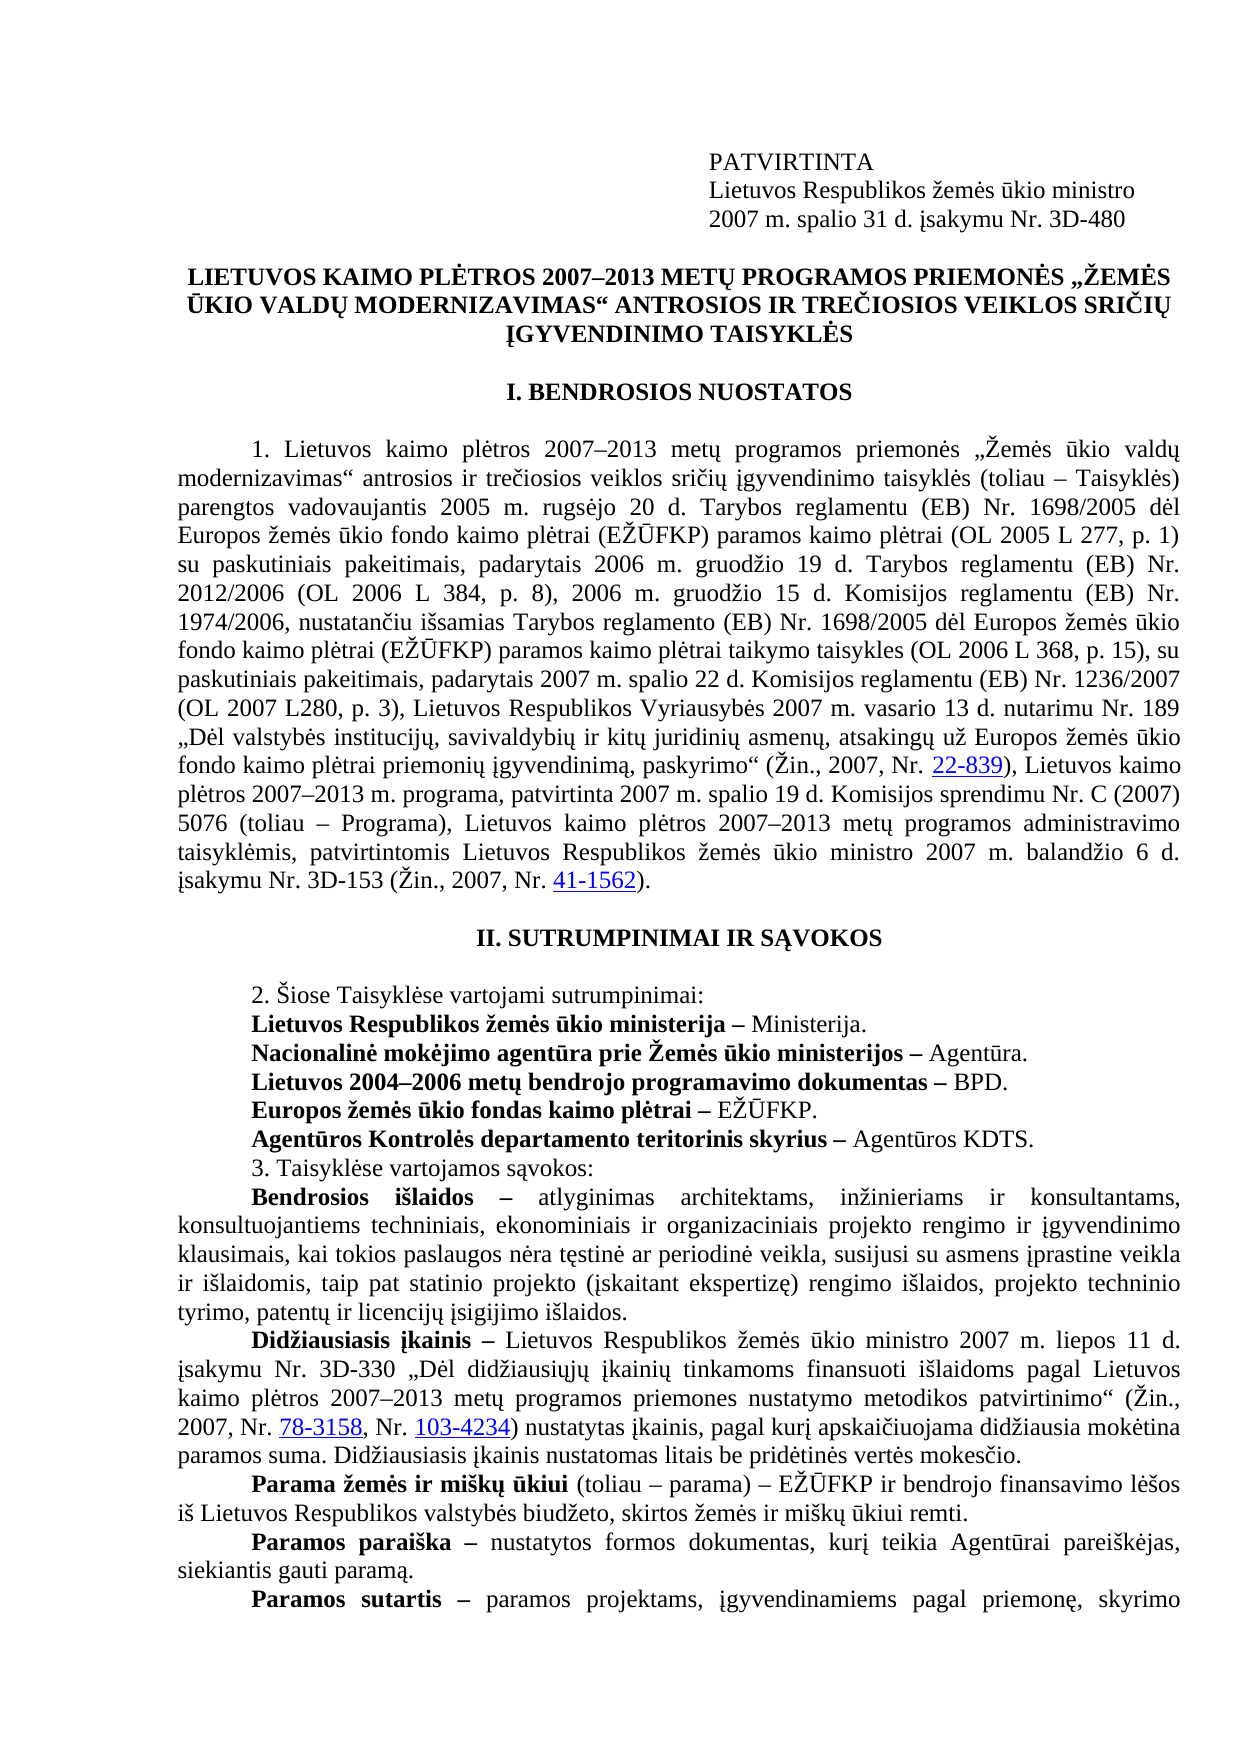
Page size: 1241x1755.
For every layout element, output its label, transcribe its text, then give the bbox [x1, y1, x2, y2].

text 3. Taisyklėse vartojamos sąvokos: [177, 1153, 1181, 1182]
text Lietuvos Respublikos žemės ūkio ministro [177, 176, 1181, 204]
text Paramos paraiška – nustatytos formos dokumentas, kurį teikia Agentūrai pareiškėjas, siekiantis gauti paramą. [177, 1527, 1181, 1584]
text Europos žemės ūkio fondas kaimo plėtrai – EŽŪFKP. [177, 1096, 1181, 1124]
text 2. Šiose Taisyklėse vartojami sutrumpinimai: [177, 981, 1181, 1009]
text Lietuvos Respublikos žemės ūkio ministerija – Ministerija. [177, 1009, 1181, 1038]
text I. BENDROSIOS NUOSTATOS [177, 377, 1181, 406]
text II. SUTRUMPINIMAI IR SĄVOKOS [177, 923, 1181, 952]
text 1. Lietuvos kaimo plėtros 2007–2013 metų programos priemonės „Žemės ūkio valdų modernizavimas“ antrosios ir trečiosios veiklos sričių įgyvendinimo taisyklės (toliau – Taisyklės) parengtos vadovaujantis 2005 m. rugsėjo 20 d. Tarybos reglamentu (EB) Nr. 1698/2005 dėl Europos žemės ūkio fondo kaimo plėtrai (EŽŪFKP) paramos kaimo plėtrai (OL 2005 L 277, p. 1) su paskutiniais pakeitimais, padarytais 2006 m. gruodžio 19 d. Tarybos reglamentu (EB) Nr. 2012/2006 (OL 2006 L 384, p. 8), 2006 m. gruodžio 15 d. Komisijos reglamentu (EB) Nr. 1974/2006, nustatančiu išsamias Tarybos reglamento (EB) Nr. 1698/2005 dėl Europos žemės ūkio fondo kaimo plėtrai (EŽŪFKP) paramos kaimo plėtrai taikymo taisykles (OL 2006 L 368, p. 15), su paskutiniais pakeitimais, padarytais 2007 m. spalio 22 d. Komisijos reglamentu (EB) Nr. 1236/2007 (OL 2007 L280, p. 3), Lietuvos Respublikos Vyriausybės 2007 m. vasario 13 d. nutarimu Nr. 189 „Dėl valstybės institucijų, savivaldybių ir kitų juridinių asmenų, atsakingų už Europos žemės ūkio fondo kaimo plėtrai priemonių įgyvendinimą, paskyrimo“ (Žin., 2007, Nr. 22-839), Lietuvos kaimo plėtros 2007–2013 m. programa, patvirtinta 2007 m. spalio 19 d. Komisijos sprendimu Nr. C (2007) 5076 (toliau – Programa), Lietuvos kaimo plėtros 2007–2013 metų programos administravimo taisyklėmis, patvirtintomis Lietuvos Respublikos žemės ūkio ministro 2007 m. balandžio 6 d. įsakymu Nr. 3D-153 (Žin., 2007, Nr. 41-1562). [177, 434, 1181, 894]
text Parama žemės ir miškų ūkiui (toliau – parama) – EŽŪFKP ir bendrojo finansavimo lėšos iš Lietuvos Respublikos valstybės biudžeto, skirtos žemės ir miškų ūkiui remti. [177, 1469, 1181, 1527]
text Bendrosios išlaidos – atlyginimas architektams, inžinieriams ir konsultantams, konsultuojantiems techniniais, ekonominiais ir organizaciniais projekto rengimo ir įgyvendinimo klausimais, kai tokios paslaugos nėra tęstinė ar periodinė veikla, susijusi su asmens įprastine veikla ir išlaidomis, taip pat statinio projekto (įskaitant ekspertizę) rengimo išlaidos, projekto techninio tyrimo, patentų ir licencijų įsigijimo išlaidos. [177, 1182, 1181, 1326]
text LIETUVOS KAIMO PLĖTROS 2007–2013 METŲ PROGRAMOS PRIEMONĖS „ŽEMĖS ŪKIO VALDŲ MODERNIZAVIMAS“ ANTROSIOS IR TREČIOSIOS VEIKLOS SRIČIŲ ĮGYVENDINIMO TAISYKLĖS [177, 262, 1181, 348]
text Lietuvos 2004–2006 metų bendrojo programavimo dokumentas – BPD. [177, 1067, 1181, 1096]
text 2007 m. spalio 31 d. įsakymu Nr. 3D-480 [177, 204, 1181, 233]
text PATVIRTINTA [177, 147, 1181, 176]
text Didžiausiasis įkainis – Lietuvos Respublikos žemės ūkio ministro 2007 m. liepos 11 d. įsakymu Nr. 3D-330 „Dėl didžiausiųjų įkainių tinkamoms finansuoti išlaidoms pagal Lietuvos kaimo plėtros 2007–2013 metų programos priemones nustatymo metodikos patvirtinimo“ (Žin., 2007, Nr. 78-3158, Nr. 103-4234) nustatytas įkainis, pagal kurį apskaičiuojama didžiausia mokėtina paramos suma. Didžiausiasis įkainis nustatomas litais be pridėtinės vertės mokesčio. [177, 1326, 1181, 1469]
text Paramos sutartis – paramos projektams, įgyvendinamiems pagal priemonę, skyrimo [177, 1584, 1181, 1613]
text Nacionalinė mokėjimo agentūra prie Žemės ūkio ministerijos – Agentūra. [177, 1038, 1181, 1067]
text Agentūros Kontrolės departamento teritorinis skyrius – Agentūros KDTS. [177, 1124, 1181, 1153]
